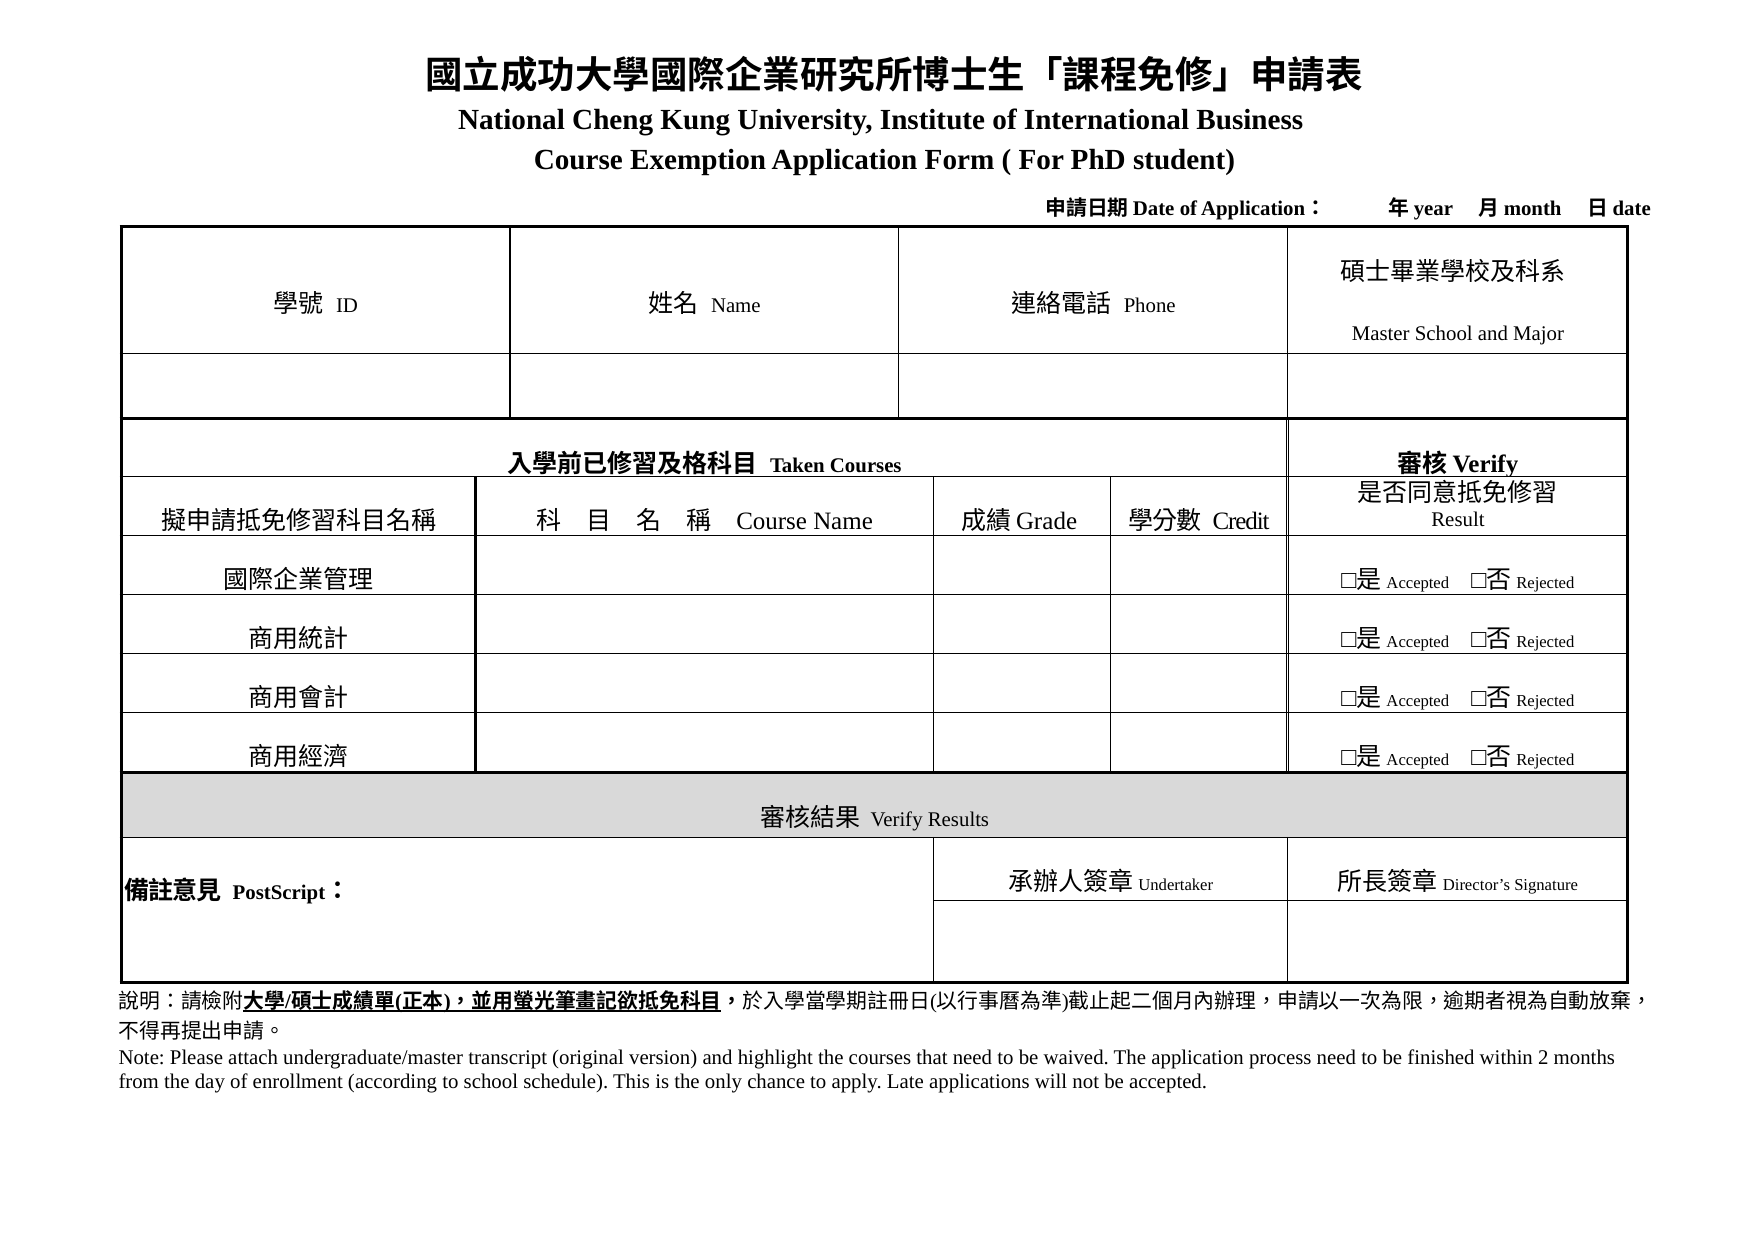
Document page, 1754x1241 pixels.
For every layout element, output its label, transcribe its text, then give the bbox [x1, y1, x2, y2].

table_cell [477, 595, 933, 653]
table_cell [123, 354, 509, 417]
table_cell [1288, 354, 1626, 417]
table_cell 國際企業管理 International Business Management [123, 536, 474, 594]
table_cell 審核Verify [1289, 420, 1626, 476]
table_header 學號 ID [123, 228, 509, 353]
table_cell [934, 595, 1110, 653]
table_cell [934, 901, 1287, 981]
table_cell 商用統計 Statistics [123, 595, 474, 653]
table_cell □是Accepted □否Rejected [1289, 536, 1626, 594]
table_cell 商用經濟 Economics [123, 713, 474, 771]
table_cell □是Accepted □否Rejected [1289, 713, 1626, 771]
table_header 碩士畢業學校及科系 Master School and Major [1288, 228, 1626, 353]
table_cell 科 目 名 稱 Course Name [477, 477, 933, 535]
table_cell [511, 354, 898, 417]
text Course Exemption Application Form ( For PhD student) [118, 138, 1651, 177]
text 說明：請檢附大學/碩士成績單(正本)，並用螢光筆畫記欲抵免科目，於入學當學期註冊日(以行事曆為準)截止起二個月內辦理，申請以一次為限，逾期者視為自動放棄，不得再提出申請。 Note: Please attach undergraduate/master transcript (original version) and highlight the courses that need to be waived. The application process need to be finished within 2 months from the day of enrollment (according to school schedule). This is the only chance to apply. Late applications will not be accepted. [118, 984, 1651, 1093]
table_cell [1288, 901, 1626, 981]
text National Cheng Kung University, Institute of International Business [118, 98, 1651, 138]
table_cell 學分數 Credit [1111, 477, 1286, 535]
text 申請日期Date of Application： 年year 月month 日date [118, 177, 1651, 225]
table_cell □是Accepted □否Rejected [1289, 654, 1626, 712]
table_cell 商用會計 Accounting [123, 654, 474, 712]
table_cell [477, 654, 933, 712]
table_cell 所長簽章Director’s Signature [1288, 838, 1626, 900]
table_cell 備註意見 PostScript： [123, 838, 933, 981]
table_cell 承辦人簽章Undertaker [934, 838, 1287, 900]
table_cell [899, 354, 1287, 417]
table_cell 審核結果 Verify Results [123, 774, 1626, 837]
table_cell 入學前已修習及格科目 Taken Courses （應附成績單正本憑辦）(Attach the original transcript with stamp of department) [123, 420, 1286, 476]
table_cell 成績Grade [934, 477, 1110, 535]
table_cell [1111, 595, 1286, 653]
table_cell 是否同意抵免修習 Result [1289, 477, 1626, 535]
table_cell [477, 536, 933, 594]
table_header 連絡電話 Phone [899, 228, 1287, 353]
table_cell [1111, 654, 1286, 712]
table_cell [934, 654, 1110, 712]
text 國立成功大學國際企業研究所博士生「課程免修」申請表 [118, 50, 1651, 98]
table_cell [934, 536, 1110, 594]
table_header 姓名 Name [511, 228, 898, 353]
table_cell [1111, 713, 1286, 771]
table_cell [1111, 536, 1286, 594]
table_cell □是Accepted □否Rejected [1289, 595, 1626, 653]
table_cell [477, 713, 933, 771]
table_cell 擬申請抵免修習科目名稱 Course Title [123, 477, 474, 535]
table_cell [934, 713, 1110, 771]
